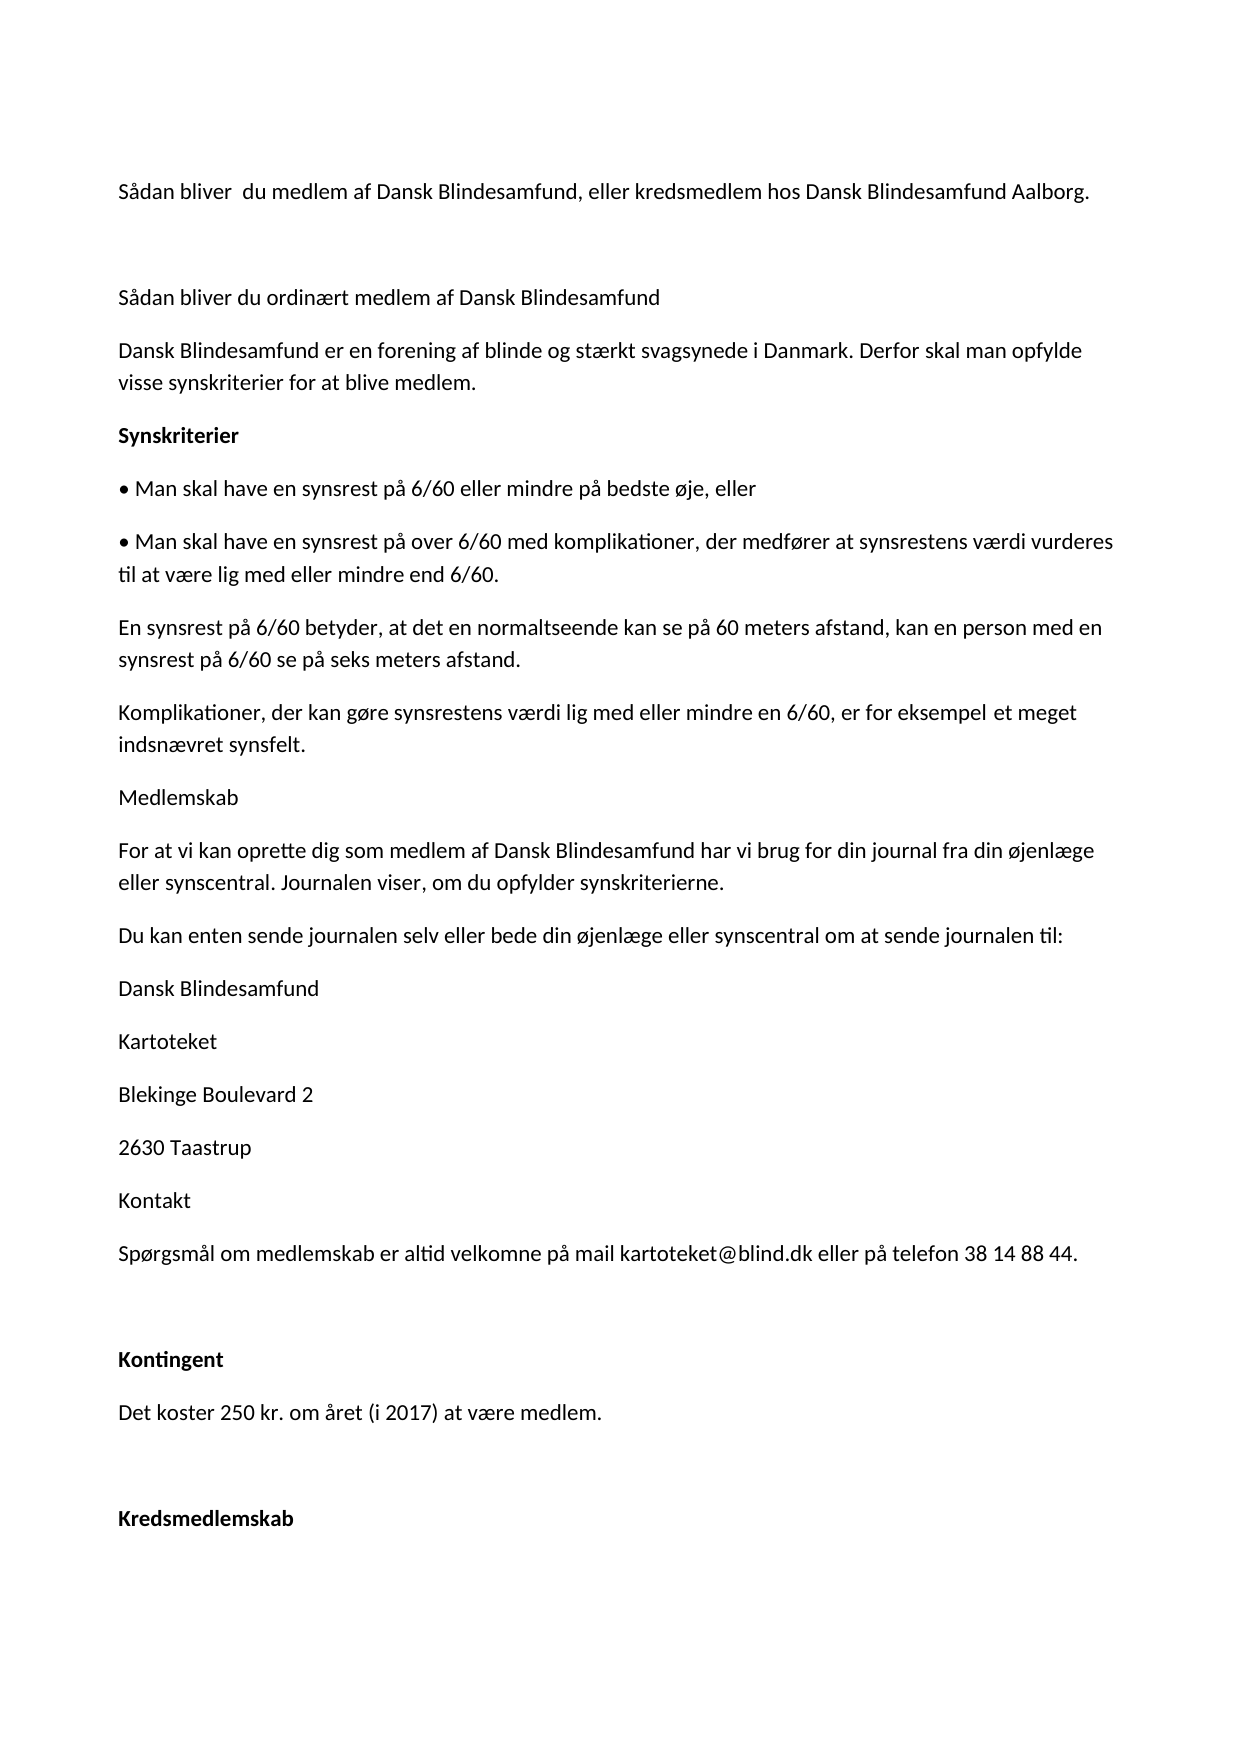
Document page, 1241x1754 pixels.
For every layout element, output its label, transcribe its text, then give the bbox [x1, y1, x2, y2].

text Sådan bliver du ordinært medlem af Dansk Blindesamfund [118, 283, 1122, 311]
text Det koster 250 kr. om året (i 2017) at være medlem. [118, 1398, 1122, 1427]
text Synskriterier [118, 421, 1122, 449]
text En synsrest på 6/60 betyder, at det en normaltseende kan se på 60 meters afstand, kan en person med en synsrest på 6/60 se på seks meters afstand. [118, 613, 1122, 673]
text Du kan enten sende journalen selv eller bede din øjenlæge eller synscentral om at sende journalen til: [118, 921, 1122, 949]
text For at vi kan oprette dig som medlem af Dansk Blindesamfund har vi brug for din journal fra din øjenlæge eller synscentral. Journalen viser, om du opfylder synskriterierne. [118, 836, 1122, 896]
text Kontingent [118, 1346, 1122, 1373]
text 2630 Taastrup [118, 1133, 1122, 1161]
text • Man skal have en synsrest på over 6/60 med komplikationer, der medfører at synsrestens værdi vurderes til at være lig med eller mindre end 6/60. [118, 527, 1122, 588]
text Kontakt [118, 1186, 1122, 1214]
text Dansk Blindesamfund er en forening af blinde og stærkt svagsynede i Danmark. Derfor skal man opfylde visse synskriterier for at blive medlem. [118, 336, 1122, 396]
text • Man skal have en synsrest på 6/60 eller mindre på bedste øje, eller [118, 474, 1122, 502]
text Kartoteket [118, 1027, 1122, 1055]
text Dansk Blindesamfund [118, 974, 1122, 1002]
text Komplikationer, der kan gøre synsrestens værdi lig med eller mindre en 6/60, er for eksempel et meget indsnævret synsfelt. [118, 698, 1122, 758]
text Spørgsmål om medlemskab er altid velkomne på mail kartoteket@blind.dk eller på telefon 38 14 88 44. [118, 1239, 1122, 1267]
text Blekinge Boulevard 2 [118, 1080, 1122, 1108]
text Sådan bliver du medlem af Dansk Blindesamfund, eller kredsmedlem hos Dansk Blindesamfund Aalborg. [118, 177, 1122, 205]
text Kredsmedlemskab [118, 1504, 1122, 1533]
text Medlemskab [118, 783, 1122, 811]
